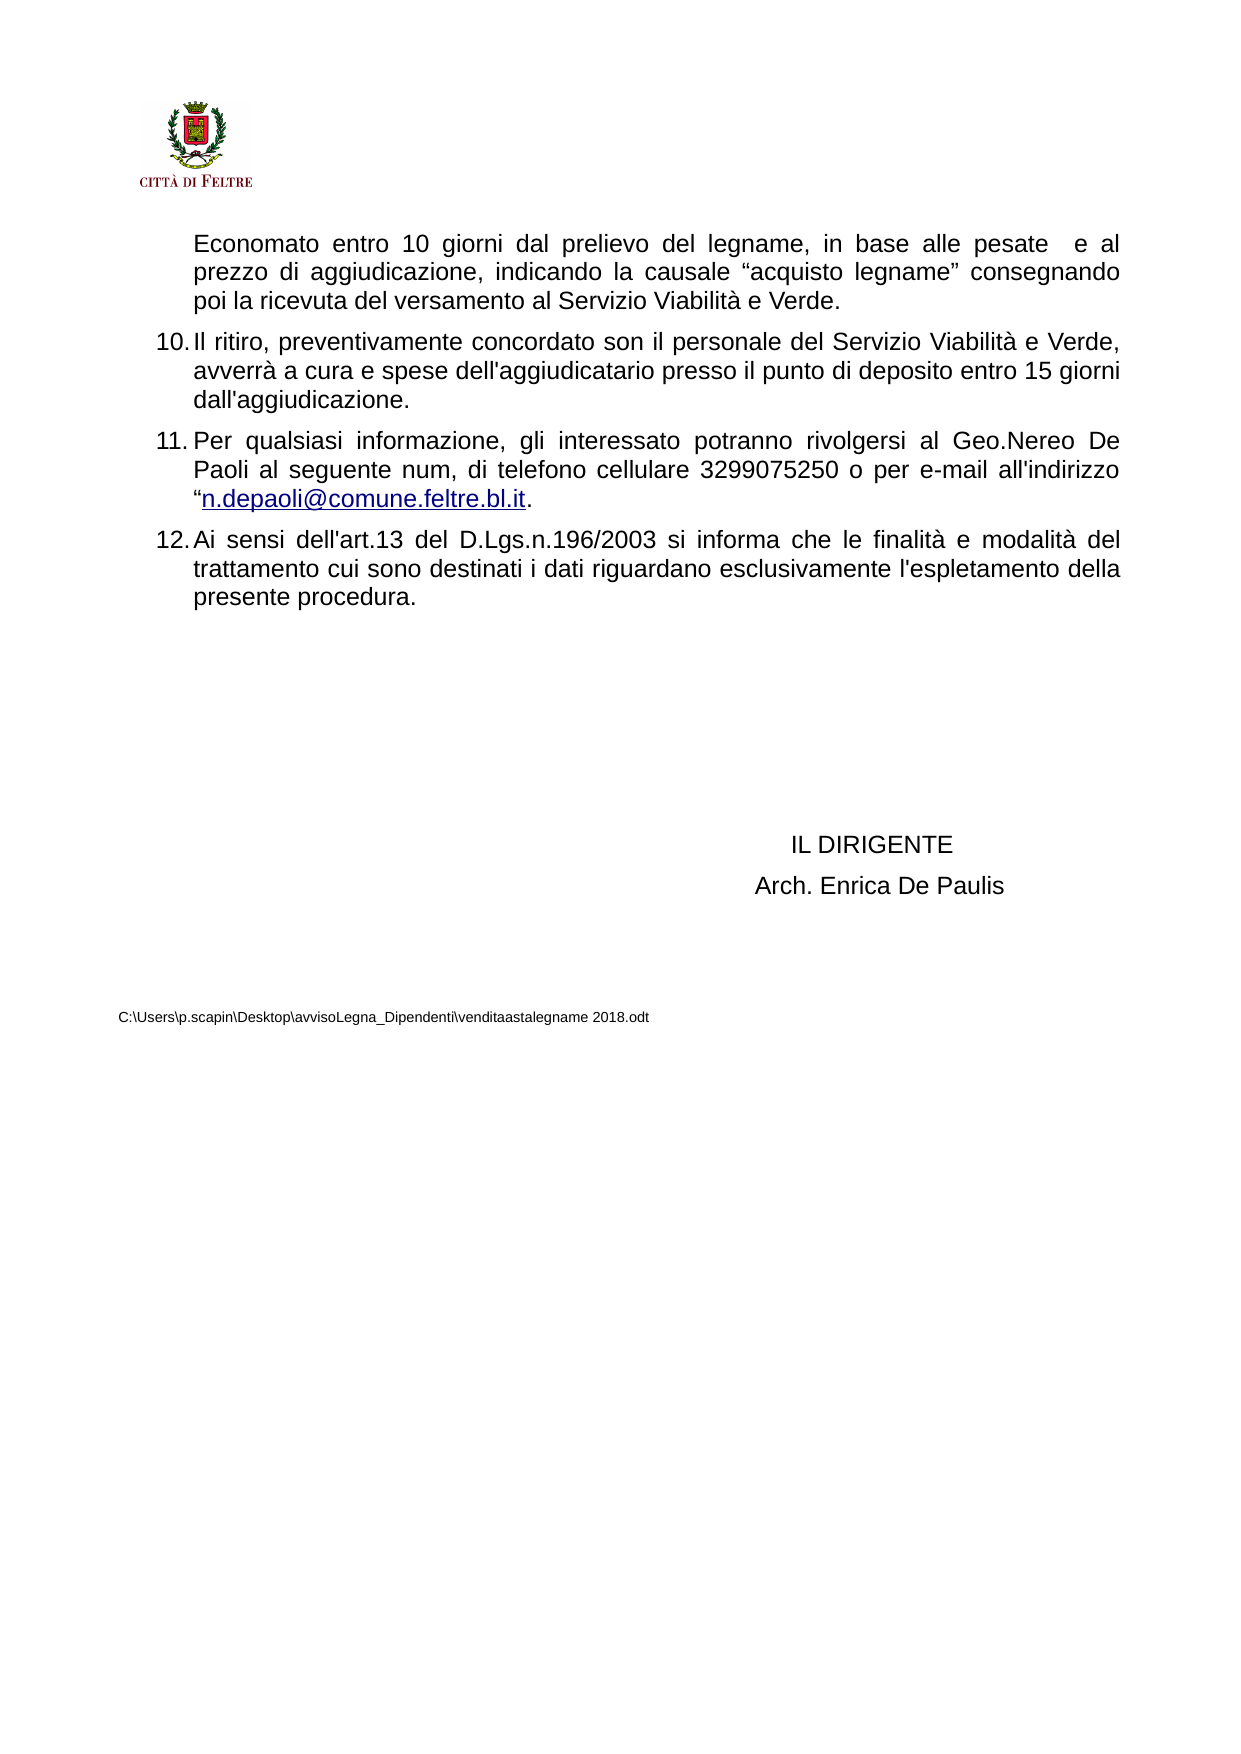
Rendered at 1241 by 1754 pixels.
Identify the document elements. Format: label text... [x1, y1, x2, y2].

text Arch. Enrica De Paulis [118, 871, 1122, 900]
list Ai sensi dell'art.13 del D.Lgs.n.196/2003 si informa che le finalità e modalità del trattamento cui sono destinati i dati riguardano esclusivamente l'espletamento della presente procedura. [156, 525, 1122, 611]
text IL DIRIGENTE [118, 830, 1122, 859]
list Economato entro 10 giorni dal prelievo del legname, in base alle pesate e al prezzo di aggiudicazione, indicando la causale “acquisto legname” consegnando poi la ricevuta del versamento al Servizio Viabilità e Verde. [156, 229, 1122, 315]
list Per qualsiasi informazione, gli interessato potranno rivolgersi al Geo.Nereo De Paoli al seguente num, di telefono cellulare 3299075250 o per e-mail all'indirizzo “n.depaoli@comune.feltre.bl.it. [156, 426, 1122, 512]
picture [140, 101, 252, 187]
list Il ritiro, preventivamente concordato son il personale del Servizio Viabilità e Verde, avverrà a cura e spese dell'aggiudicatario presso il punto di deposito entro 15 giorni dall'aggiudicazione. [156, 327, 1122, 414]
text C:\Users\p.scapin\Desktop\avvisoLegna_Dipendenti\venditaastalegname 2018.odt [118, 1008, 1122, 1025]
